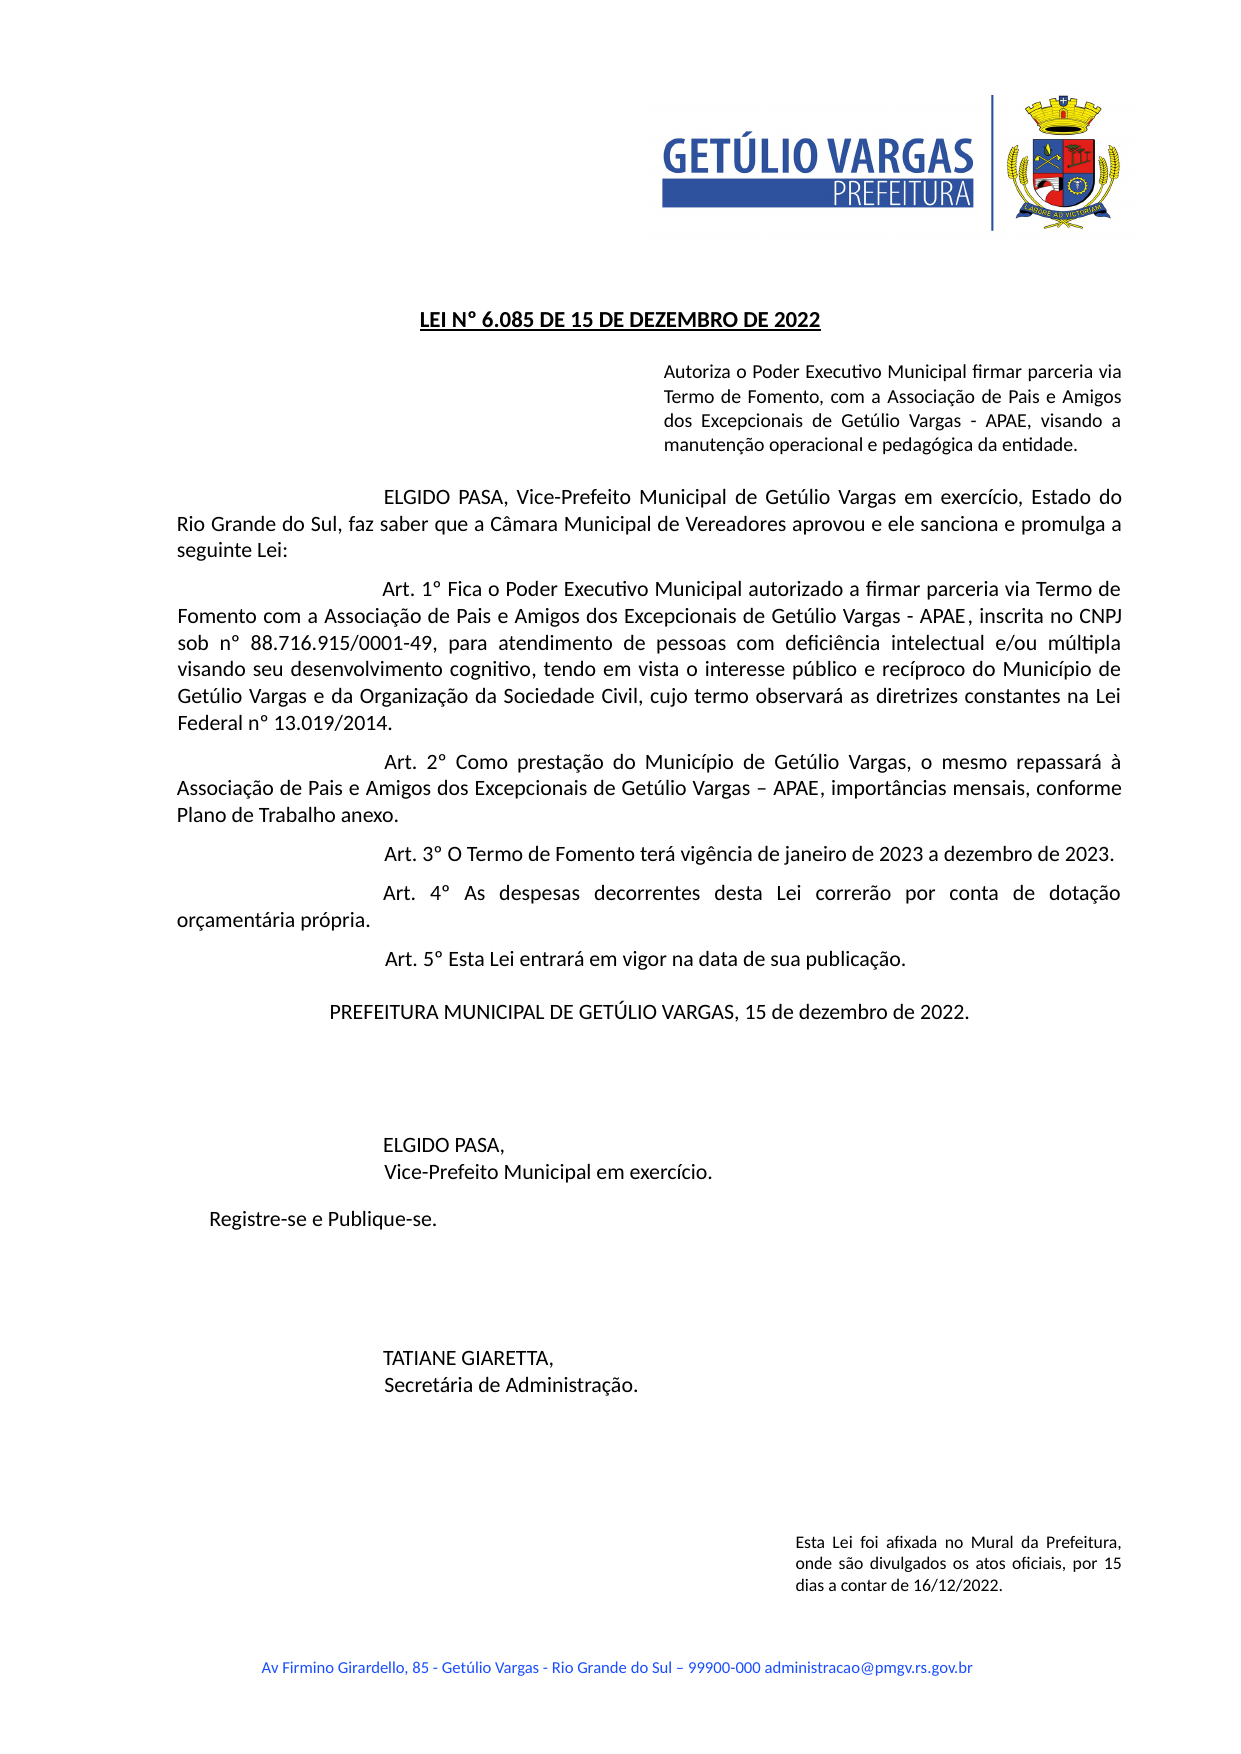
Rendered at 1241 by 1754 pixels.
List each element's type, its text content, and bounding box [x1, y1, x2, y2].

text ELGIDO PASA, Vice-Prefeito Municipal de Getúlio Vargas em exercício, Estado do Rio Grande do Sul, faz saber que a Câmara Municipal de Vereadores aprovou e ele sanciona e promulga a seguinte Lei: [177, 483, 1123, 563]
text Art. 5º Esta Lei entrará em vigor na data de sua publicação. [177, 945, 1122, 972]
text ELGIDO PASA, [1, 1132, 1123, 1158]
text Art. 1º Fica o Poder Executivo Municipal autorizado a firmar parceria via Termo de Fomento com a Associação de Pais e Amigos dos Excepcionais de Getúlio Vargas - APAE, inscrita no CNPJ sob nº 88.716.915/0001-49, para atendimento de pessoas com deficiência intelectual e/ou múltipla visando seu desenvolvimento cognitivo, tendo em vista o interesse público e recíproco do Município de Getúlio Vargas e da Organização da Sociedade Civil, cujo termo observará as diretrizes constantes na Lei Federal nº 13.019/2014. [177, 575, 1122, 735]
text Registre-se e Publique-se. [0, 1205, 1122, 1232]
text PREFEITURA MUNICIPAL DE GETÚLIO VARGAS, 15 de dezembro de 2022. [177, 972, 1122, 1025]
text Secretária de Administração. [0, 1371, 1123, 1397]
text Autoriza o Poder Executivo Municipal firmar parceria via Termo de Fomento, com a Associação de Pais e Amigos dos Excepcionais de Getúlio Vargas - APAE, visando a manutenção operacional e pedagógica da entidade. [663, 360, 1122, 456]
text Esta Lei foi afixada no Mural da Prefeitura, onde são divulgados os atos oficiais, por 15 dias a contar de 16/12/2022. [795, 1531, 1122, 1596]
text Art. 4º As despesas decorrentes desta Lei correrão por conta de dotação orçamentária própria. [177, 879, 1122, 933]
text Art. 3º O Termo de Fomento terá vigência de janeiro de 2023 a dezembro de 2023. [177, 840, 1122, 867]
text Art. 2º Como prestação do Município de Getúlio Vargas, o mesmo repassará à Associação de Pais e Amigos dos Excepcionais de Getúlio Vargas – APAE, importâncias mensais, conforme Plano de Trabalho anexo. [177, 748, 1122, 828]
text LEI Nº 6.085 DE 15 DE DEZEMBRO DE 2022 [0, 305, 1240, 333]
text Vice-Prefeito Municipal em exercício. [3, 1158, 1123, 1185]
text TATIANE GIARETTA, [0, 1344, 1123, 1371]
